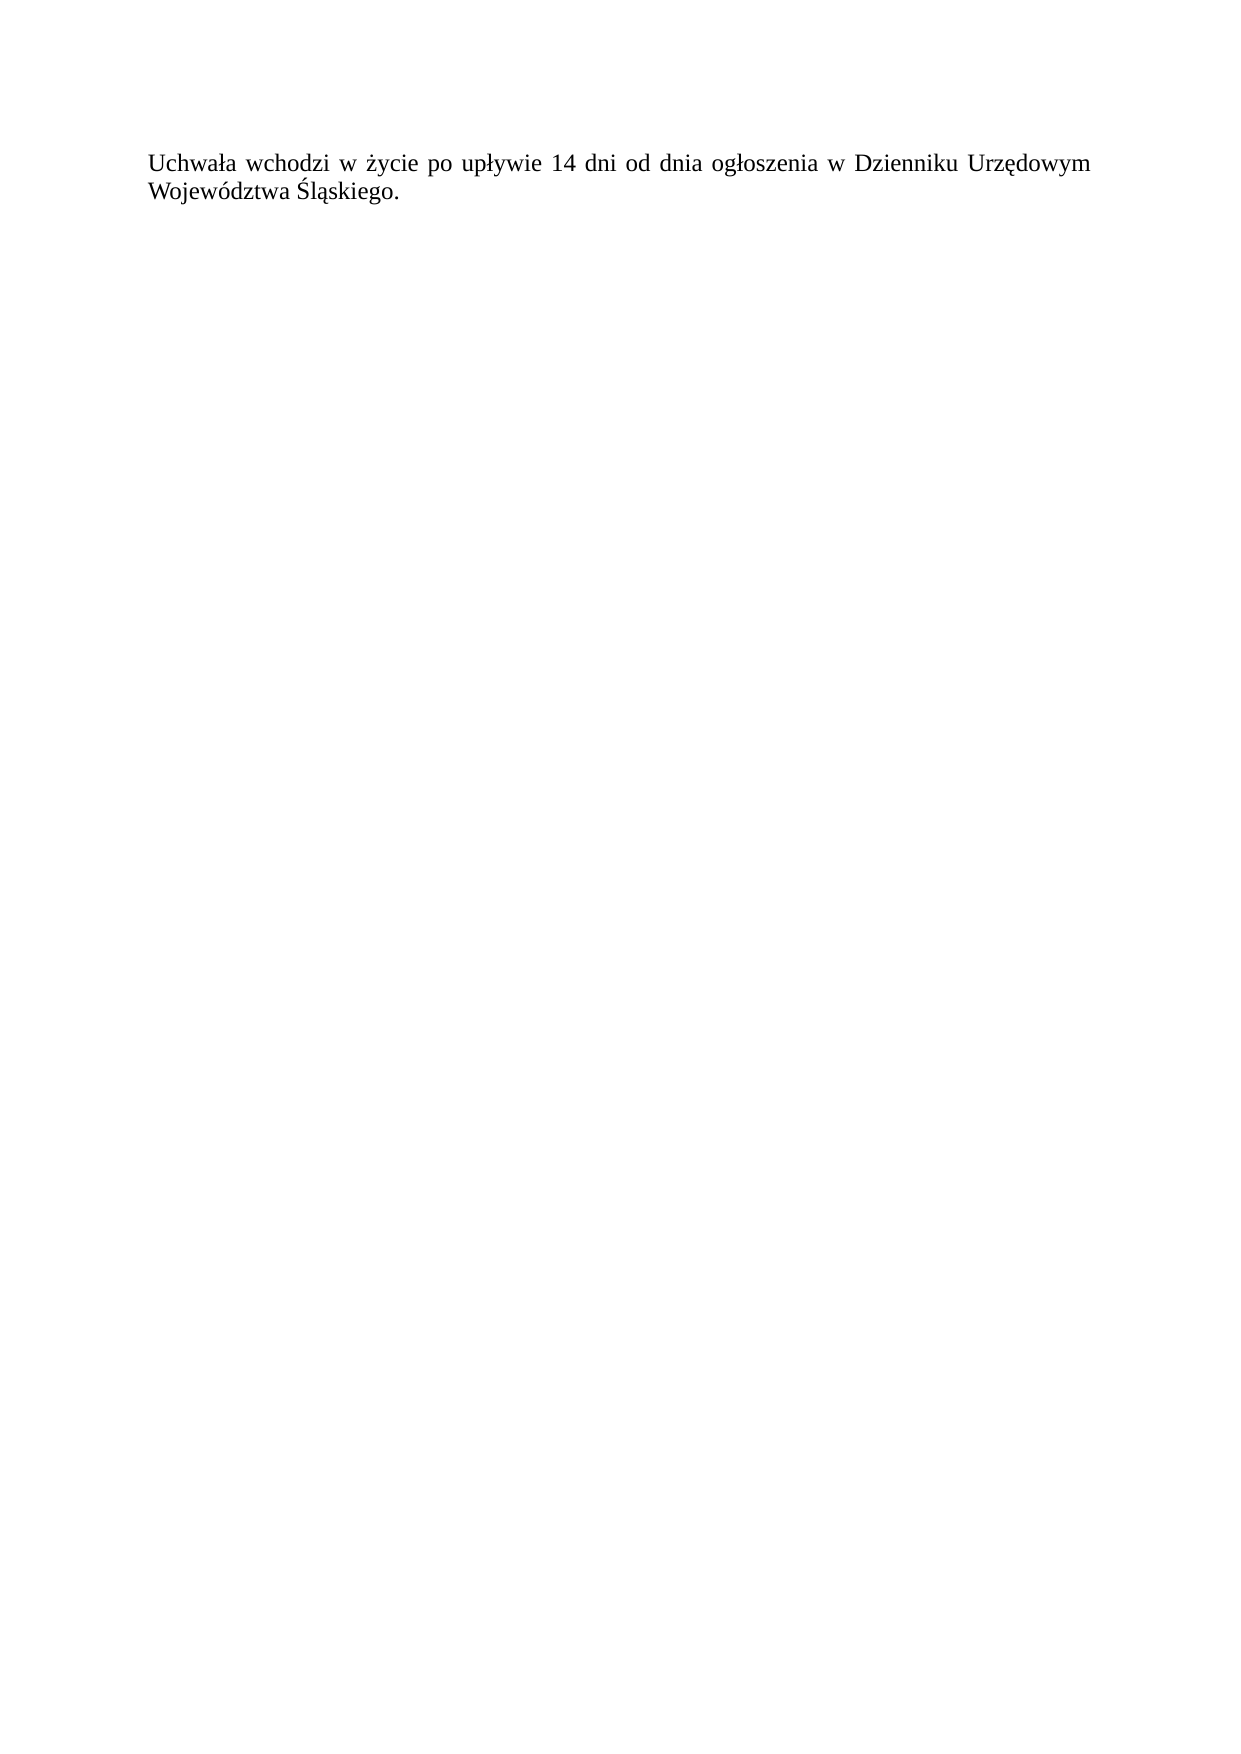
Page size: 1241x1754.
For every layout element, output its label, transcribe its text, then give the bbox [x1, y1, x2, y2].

text Uchwała wchodzi w życie po upływie 14 dni od dnia ogłoszenia w Dzienniku Urzędowym Województwa Śląskiego. [148, 148, 1093, 205]
